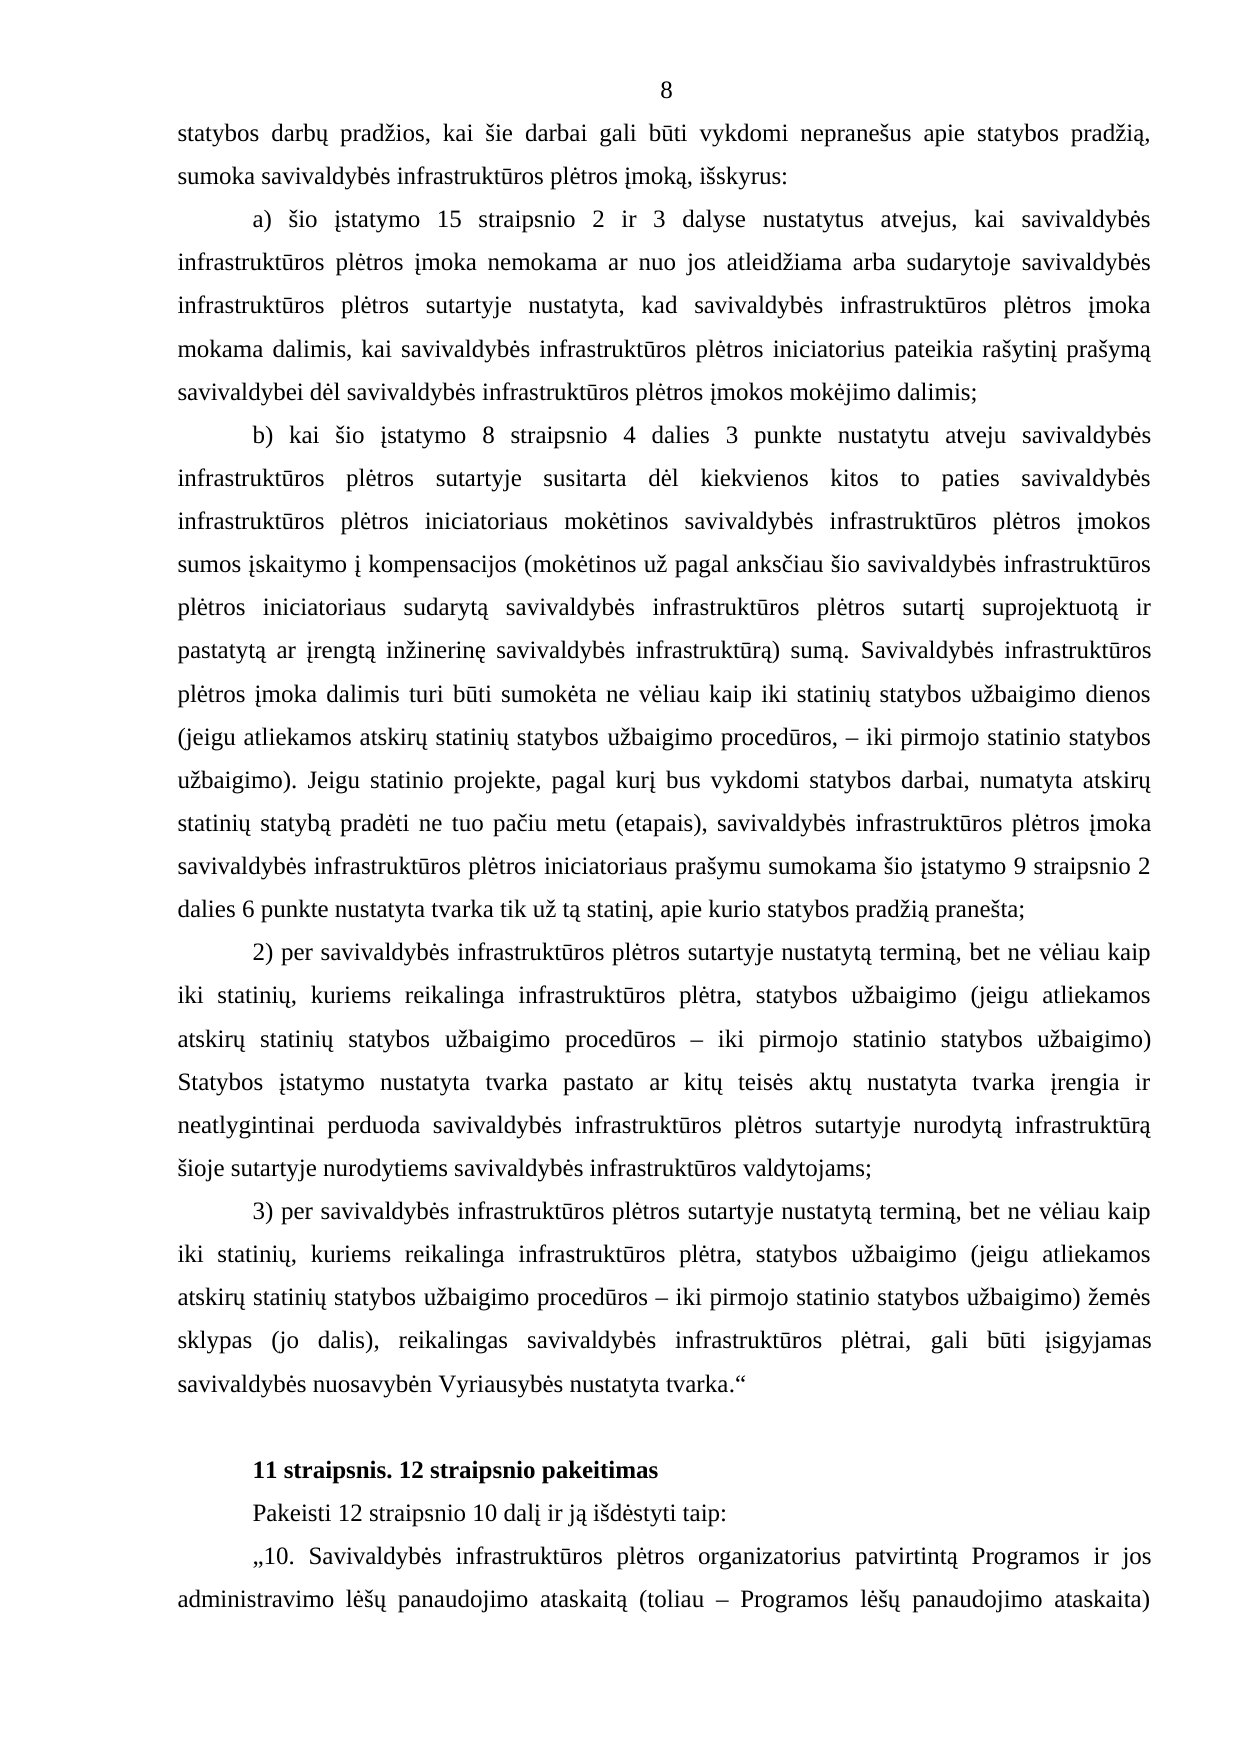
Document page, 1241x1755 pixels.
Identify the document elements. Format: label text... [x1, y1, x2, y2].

text a) šio įstatymo 15 straipsnio 2 ir 3 dalyse nustatytus atvejus, kai savivaldybės infrastruktūros plėtros įmoka nemokama ar nuo jos atleidžiama arba sudarytoje savivaldybės infrastruktūros plėtros sutartyje nustatyta, kad savivaldybės infrastruktūros plėtros įmoka mokama dalimis, kai savivaldybės infrastruktūros plėtros iniciatorius pateikia rašytinį prašymą savivaldybei dėl savivaldybės infrastruktūros plėtros įmokos mokėjimo dalimis; [177, 204, 1152, 406]
text Pakeisti 12 straipsnio 10 dalį ir ją išdėstyti taip: [177, 1498, 1152, 1527]
text 11 straipsnis. 12 straipsnio pakeitimas [177, 1455, 1152, 1484]
text statybos darbų pradžios, kai šie darbai gali būti vykdomi nepranešus apie statybos pradžią, sumoka savivaldybės infrastruktūros plėtros įmoką, išskyrus: [177, 118, 1152, 190]
text 2) per savivaldybės infrastruktūros plėtros sutartyje nustatytą terminą, bet ne vėliau kaip iki statinių, kuriems reikalinga infrastruktūros plėtra, statybos užbaigimo (jeigu atliekamos atskirų statinių statybos užbaigimo procedūros – iki pirmojo statinio statybos užbaigimo) Statybos įstatymo nustatyta tvarka pastato ar kitų teisės aktų nustatyta tvarka įrengia ir neatlygintinai perduoda savivaldybės infrastruktūros plėtros sutartyje nurodytą infrastruktūrą šioje sutartyje nurodytiems savivaldybės infrastruktūros valdytojams; [177, 937, 1152, 1182]
text 3) per savivaldybės infrastruktūros plėtros sutartyje nustatytą terminą, bet ne vėliau kaip iki statinių, kuriems reikalinga infrastruktūros plėtra, statybos užbaigimo (jeigu atliekamos atskirų statinių statybos užbaigimo procedūros – iki pirmojo statinio statybos užbaigimo) žemės sklypas (jo dalis), reikalingas savivaldybės infrastruktūros plėtrai, gali būti įsigyjamas savivaldybės nuosavybėn Vyriausybės nustatyta tvarka.“ [177, 1196, 1152, 1397]
text b) kai šio įstatymo 8 straipsnio 4 dalies 3 punkte nustatytu atveju savivaldybės infrastruktūros plėtros sutartyje susitarta dėl kiekvienos kitos to paties savivaldybės infrastruktūros plėtros iniciatoriaus mokėtinos savivaldybės infrastruktūros plėtros įmokos sumos įskaitymo į kompensacijos (mokėtinos už pagal anksčiau šio savivaldybės infrastruktūros plėtros iniciatoriaus sudarytą savivaldybės infrastruktūros plėtros sutartį suprojektuotą ir pastatytą ar įrengtą inžinerinę savivaldybės infrastruktūrą) sumą. Savivaldybės infrastruktūros plėtros įmoka dalimis turi būti sumokėta ne vėliau kaip iki statinių statybos užbaigimo dienos (jeigu atliekamos atskirų statinių statybos užbaigimo procedūros, – iki pirmojo statinio statybos užbaigimo). Jeigu statinio projekte, pagal kurį bus vykdomi statybos darbai, numatyta atskirų statinių statybą pradėti ne tuo pačiu metu (etapais), savivaldybės infrastruktūros plėtros įmoka savivaldybės infrastruktūros plėtros iniciatoriaus prašymu sumokama šio įstatymo 9 straipsnio 2 dalies 6 punkte nustatyta tvarka tik už tą statinį, apie kurio statybos pradžią pranešta; [177, 420, 1152, 923]
text „10. Savivaldybės infrastruktūros plėtros organizatorius patvirtintą Programos ir jos administravimo lėšų panaudojimo ataskaitą (toliau – Programos lėšų panaudojimo ataskaita) [177, 1541, 1152, 1613]
